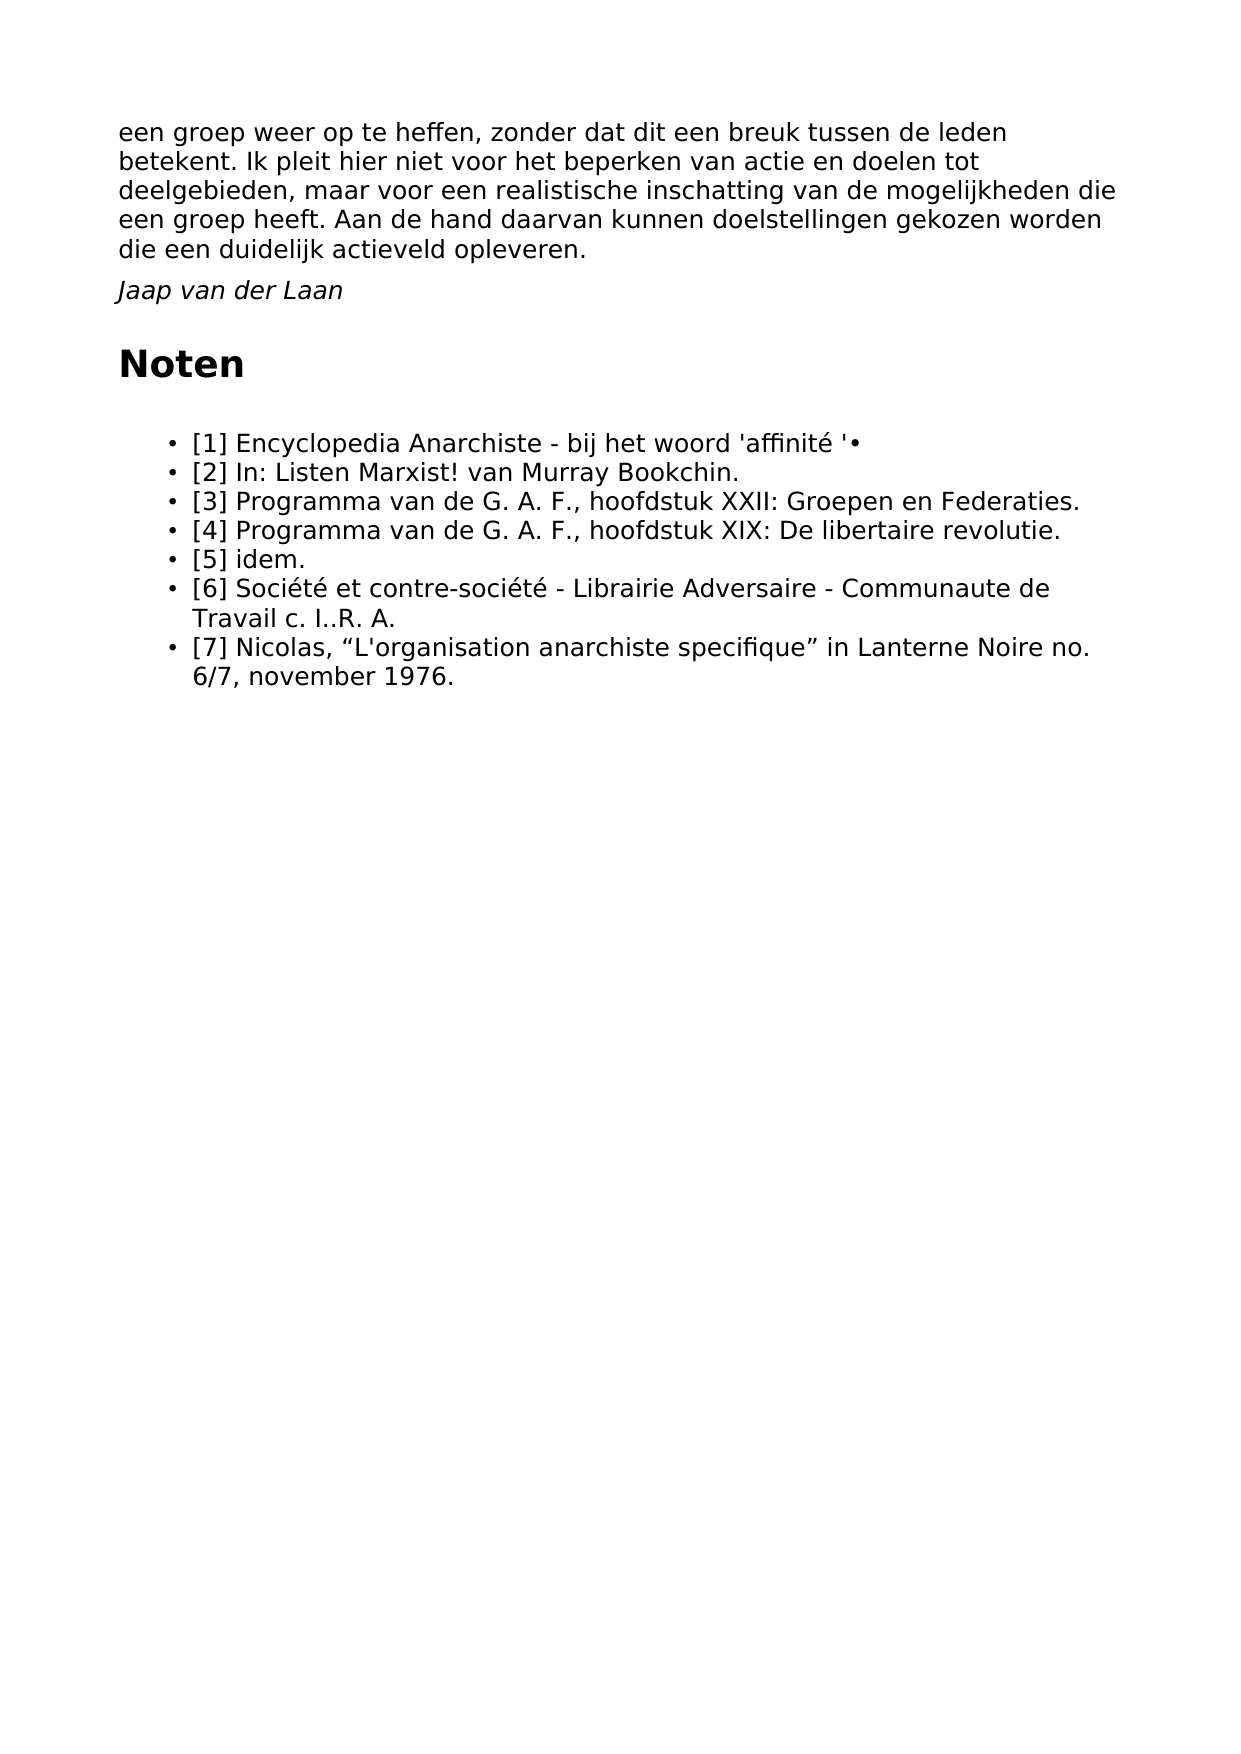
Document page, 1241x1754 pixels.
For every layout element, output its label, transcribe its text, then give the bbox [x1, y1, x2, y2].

text een groep weer op te heffen, zonder dat dit een breuk tussen de leden betekent. Ik pleit hier niet voor het beperken van actie en doelen tot deelgebieden, maar voor een realistische inschatting van de mogelijkheden die een groep heeft. Aan de hand daarvan kunnen doelstellingen gekozen worden die een duidelijk actieveld opleveren. [118, 118, 1122, 264]
list [3] Programma van de G. A. F., hoofdstuk XXII: Groepen en Federaties. [177, 487, 1122, 516]
list [2] In: Listen Marxist! van Murray Bookchin. [177, 458, 1122, 487]
list [6] Société et contre-société - Librairie Adversaire - Communaute de Travail c. I..R. A. [177, 574, 1122, 633]
text Jaap van der Laan [118, 276, 1122, 306]
subtitle Noten [118, 343, 1122, 387]
list [1] Encyclopedia Anarchiste - bij het woord 'affinité '• [177, 429, 1122, 458]
list [4] Programma van de G. A. F., hoofdstuk XIX: De libertaire revolutie. [177, 516, 1122, 545]
list [5] idem. [177, 545, 1122, 574]
list [7] Nicolas, “L'organisation anarchiste specifique” in Lanterne Noire no. 6/7, november 1976. [177, 633, 1122, 691]
